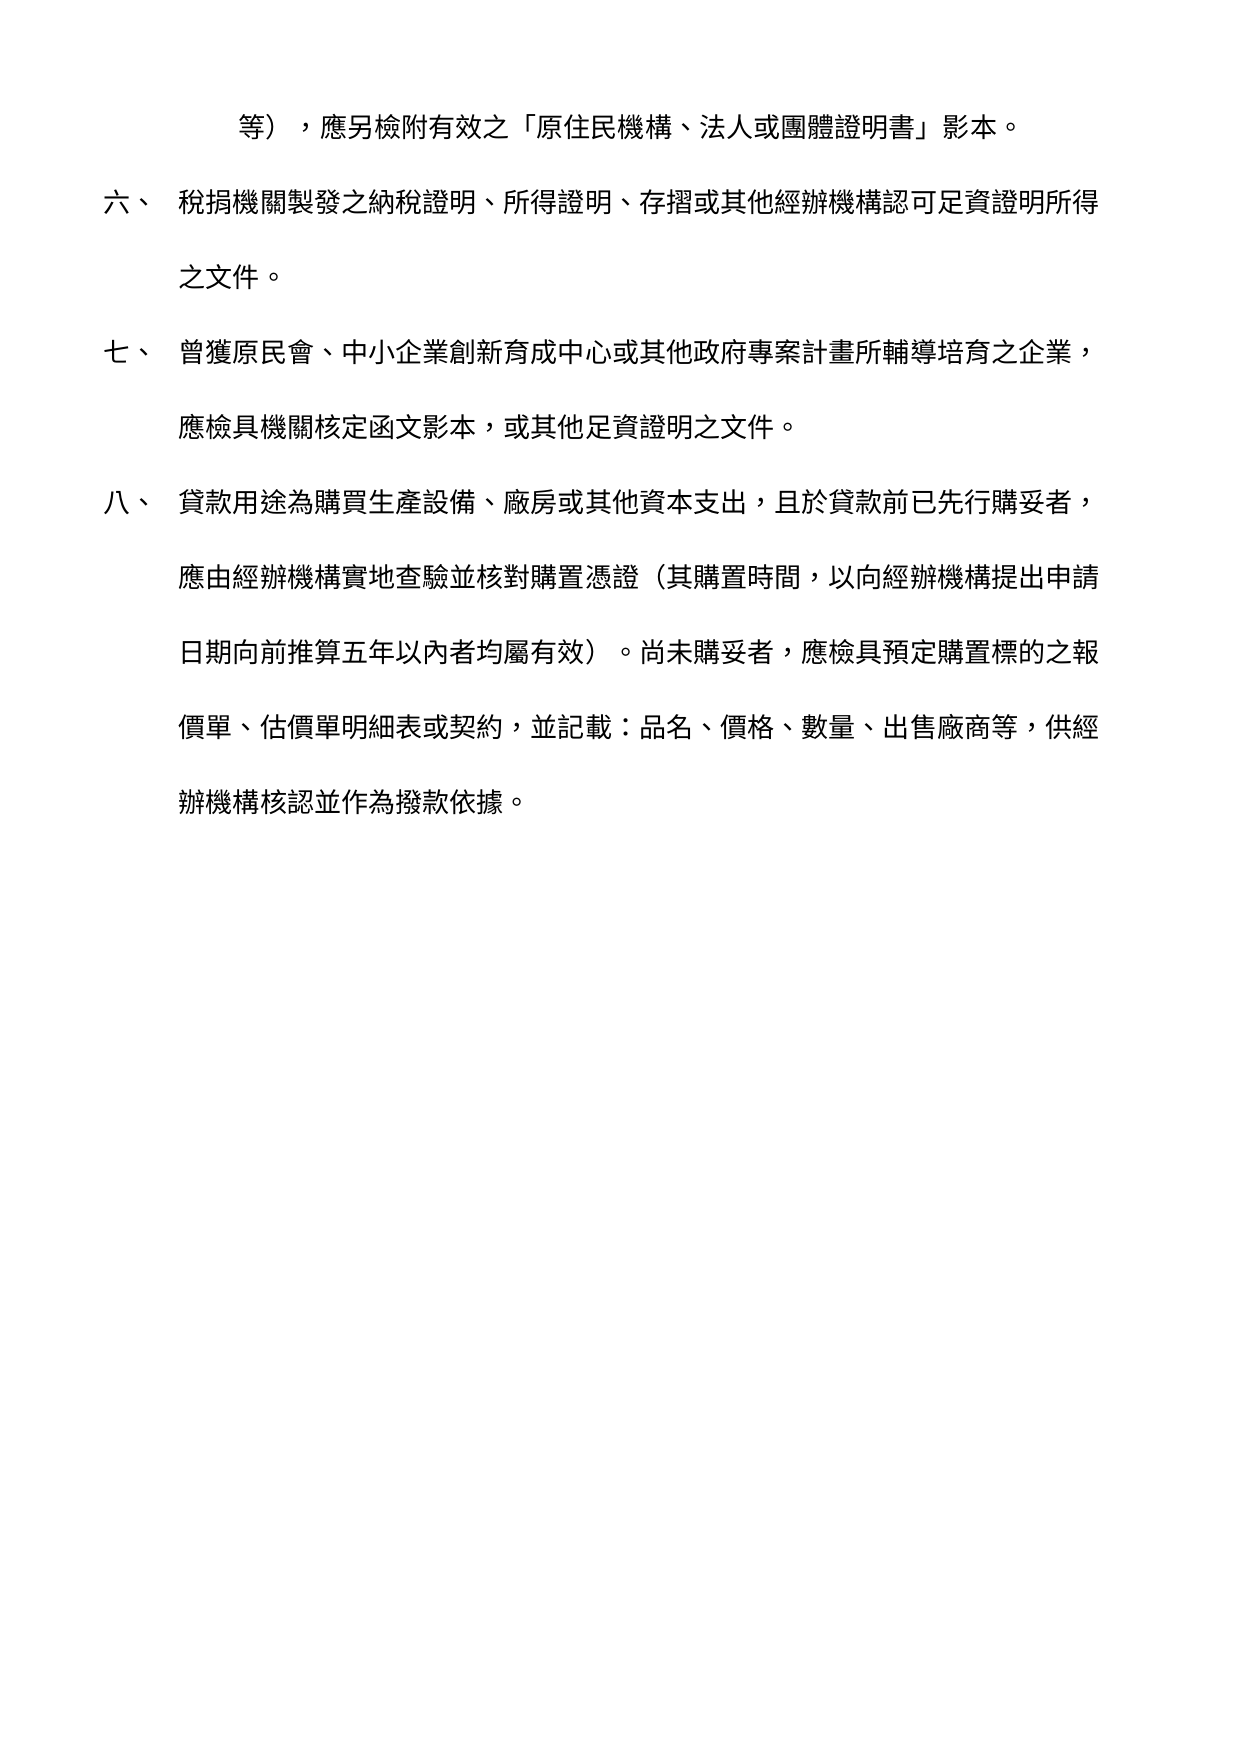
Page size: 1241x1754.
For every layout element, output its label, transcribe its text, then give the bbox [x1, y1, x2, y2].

list 貸款用途為購買生產設備、廠房或其他資本支出，且於貸款前已先行購妥者，應由經辦機構實地查驗並核對購置憑證（其購置時間，以向經辦機構提出申請日期向前推算五年以內者均屬有效）。尚未購妥者，應檢具預定購置標的之報價單、估價單明細表或契約，並記載：品名、價格、數量、出售廠商等，供經辦機構核認並作為撥款依據。 [103, 457, 1122, 832]
list 曾獲原民會、中小企業創新育成中心或其他政府專案計畫所輔導培育之企業，應檢具機關核定函文影本，或其他足資證明之文件。 [103, 307, 1122, 457]
list 等），應另檢附有效之「原住民機構、法人或團體證明書」影本。 [156, 82, 1122, 157]
list 稅捐機關製發之納稅證明、所得證明、存摺或其他經辦機構認可足資證明所得之文件。 [103, 157, 1122, 307]
